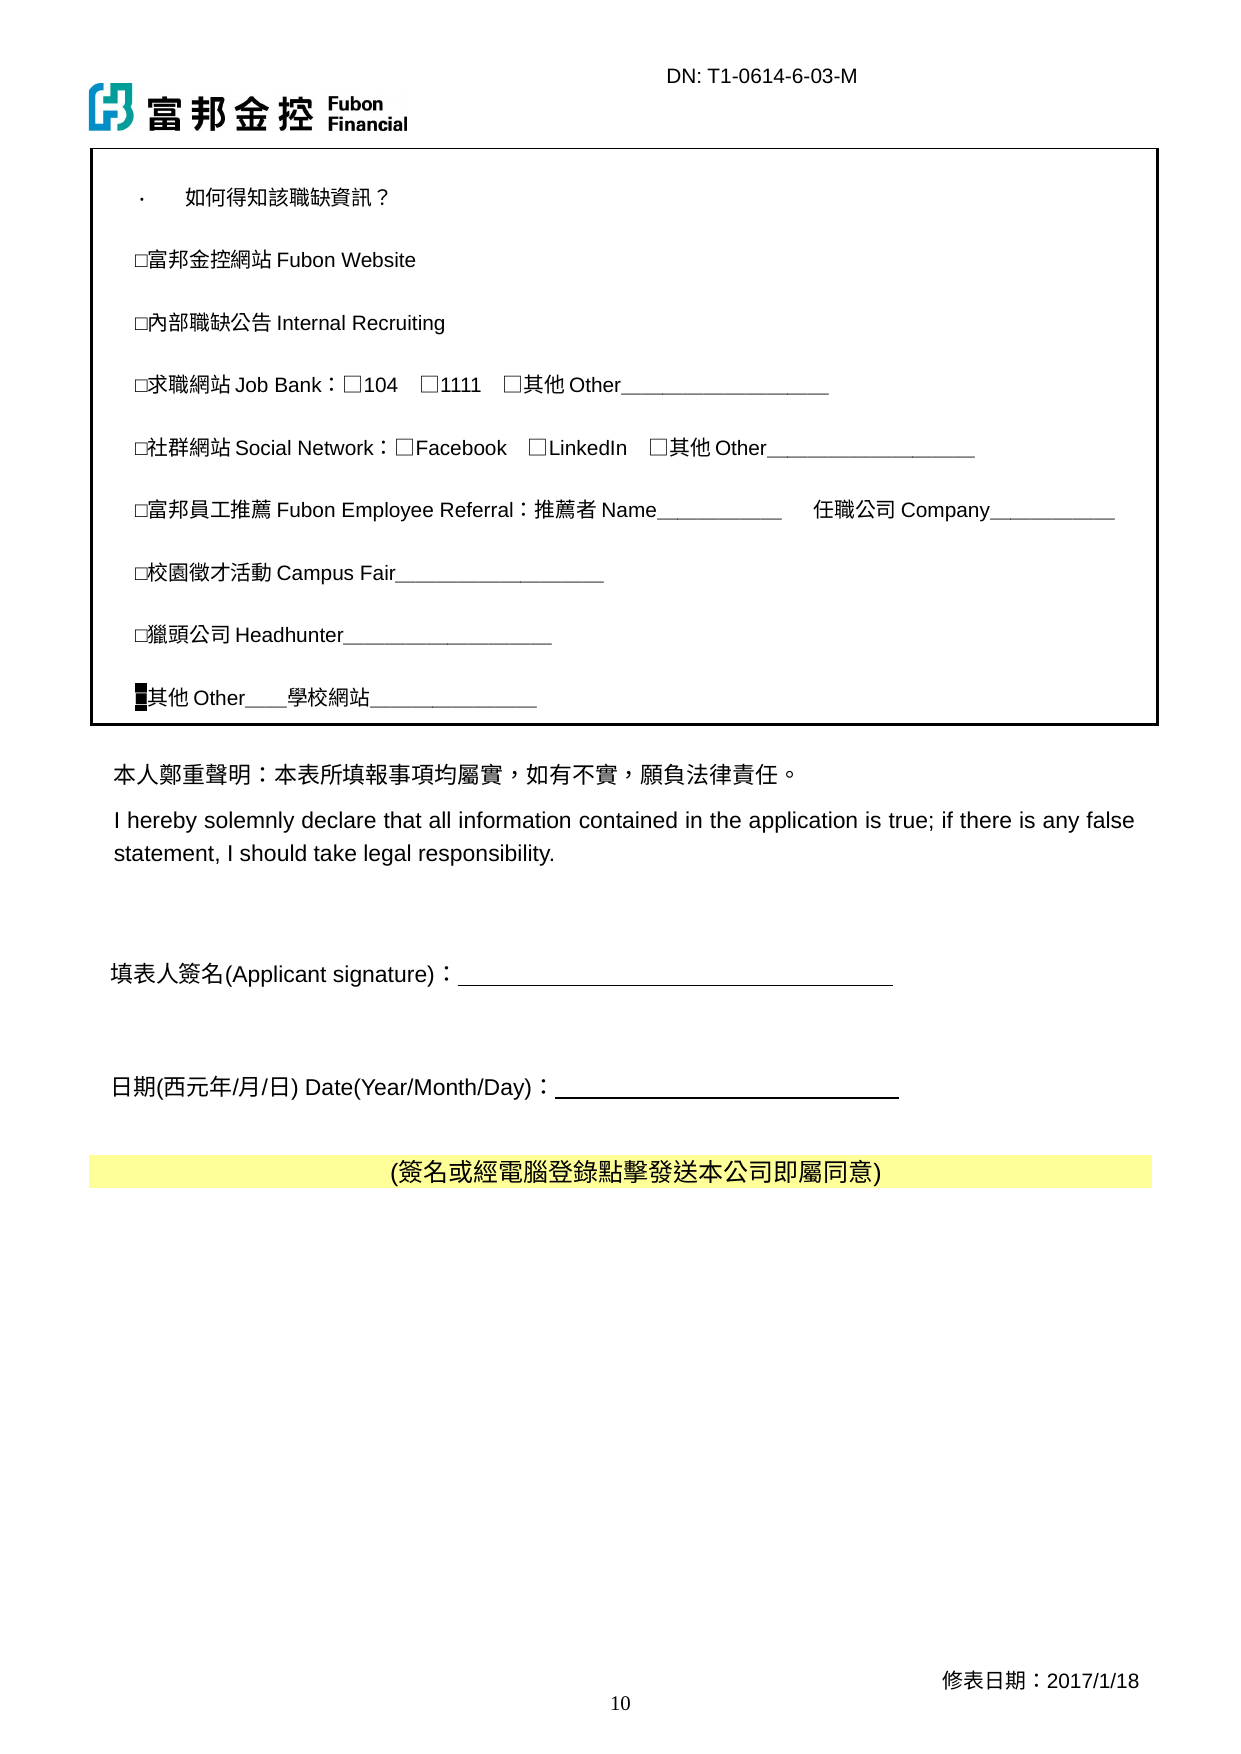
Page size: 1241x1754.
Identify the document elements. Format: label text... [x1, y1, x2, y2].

text (簽名或經電腦登錄點擊發送本公司即屬同意) [89, 1155, 1152, 1188]
table_cell 如何得知該職缺資訊？ □富邦金控網站Fubon Website □內部職缺公告Internal Recruiting □求職網站Job Bank：□104 □1111 □其他Other＿＿＿＿＿＿＿＿＿＿ □社群網站Social Network：□Facebook □LinkedIn □其他Other＿＿＿＿＿＿＿＿＿＿ □富邦員工推薦Fubon Employee Referral：推薦者Name＿＿＿＿＿＿ 任職公司Company＿＿＿＿＿＿ □校園徵才活動Campus Fair＿＿＿＿＿＿＿＿＿＿ □獵頭公司Headhunter＿＿＿＿＿＿＿＿＿＿ □其他Other＿＿學校網站＿＿＿＿＿＿＿＿ [93, 149, 1156, 723]
table_cell 本人鄭重聲明：本表所填報事項均屬實，如有不實，願負法律責任。 I hereby solemnly declare that all information contained in the application is true; if there is any false statement, I should take legal responsibility. 填表人簽名(Applicant signature)： 日期(西元年/月/日) Date(Year/Month/Day)： [92, 726, 1158, 1155]
